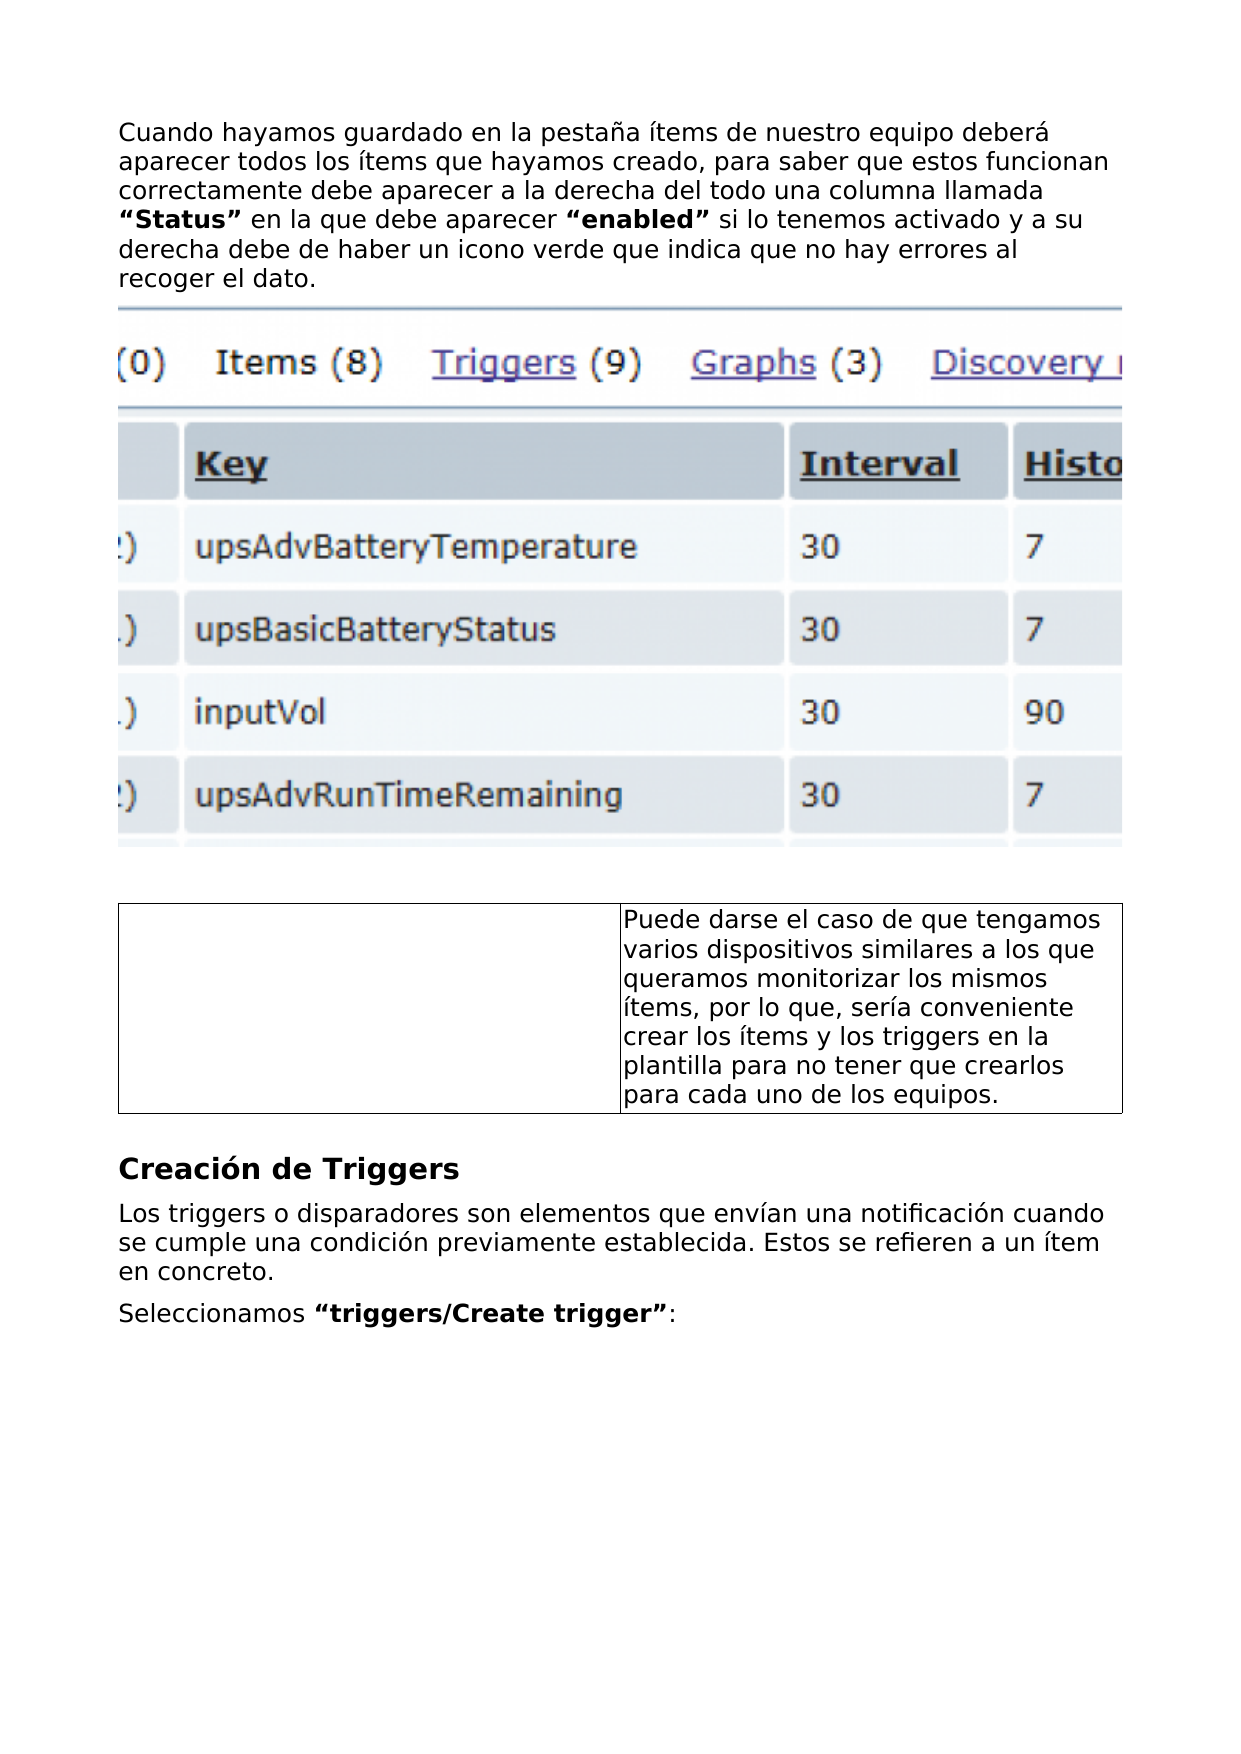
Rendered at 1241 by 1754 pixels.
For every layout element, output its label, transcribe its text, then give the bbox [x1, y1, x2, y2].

table_header Puede darse el caso de que tengamos varios dispositivos similares a los que queramos monitorizar los mismos ítems, por lo que, sería conveniente crear los ítems y los triggers en la plantilla para no tener que crearlos para cada uno de los equipos. [621, 904, 1122, 1113]
picture [118, 305, 1123, 847]
subtitle Creación de Triggers [118, 1153, 1122, 1187]
text Seleccionamos “triggers/Create trigger”: [118, 1299, 1122, 1328]
table_header [119, 904, 620, 1113]
text Cuando hayamos guardado en la pestaña ítems de nuestro equipo deberá aparecer todos los ítems que hayamos creado, para saber que estos funcionan correctamente debe aparecer a la derecha del todo una columna llamada “Status” en la que debe aparecer “enabled” si lo tenemos activado y a su derecha debe de haber un icono verde que indica que no hay errores al recoger el dato. [118, 118, 1122, 293]
text Los triggers o disparadores son elementos que envían una notificación cuando se cumple una condición previamente establecida. Estos se refieren a un ítem en concreto. [118, 1199, 1122, 1287]
